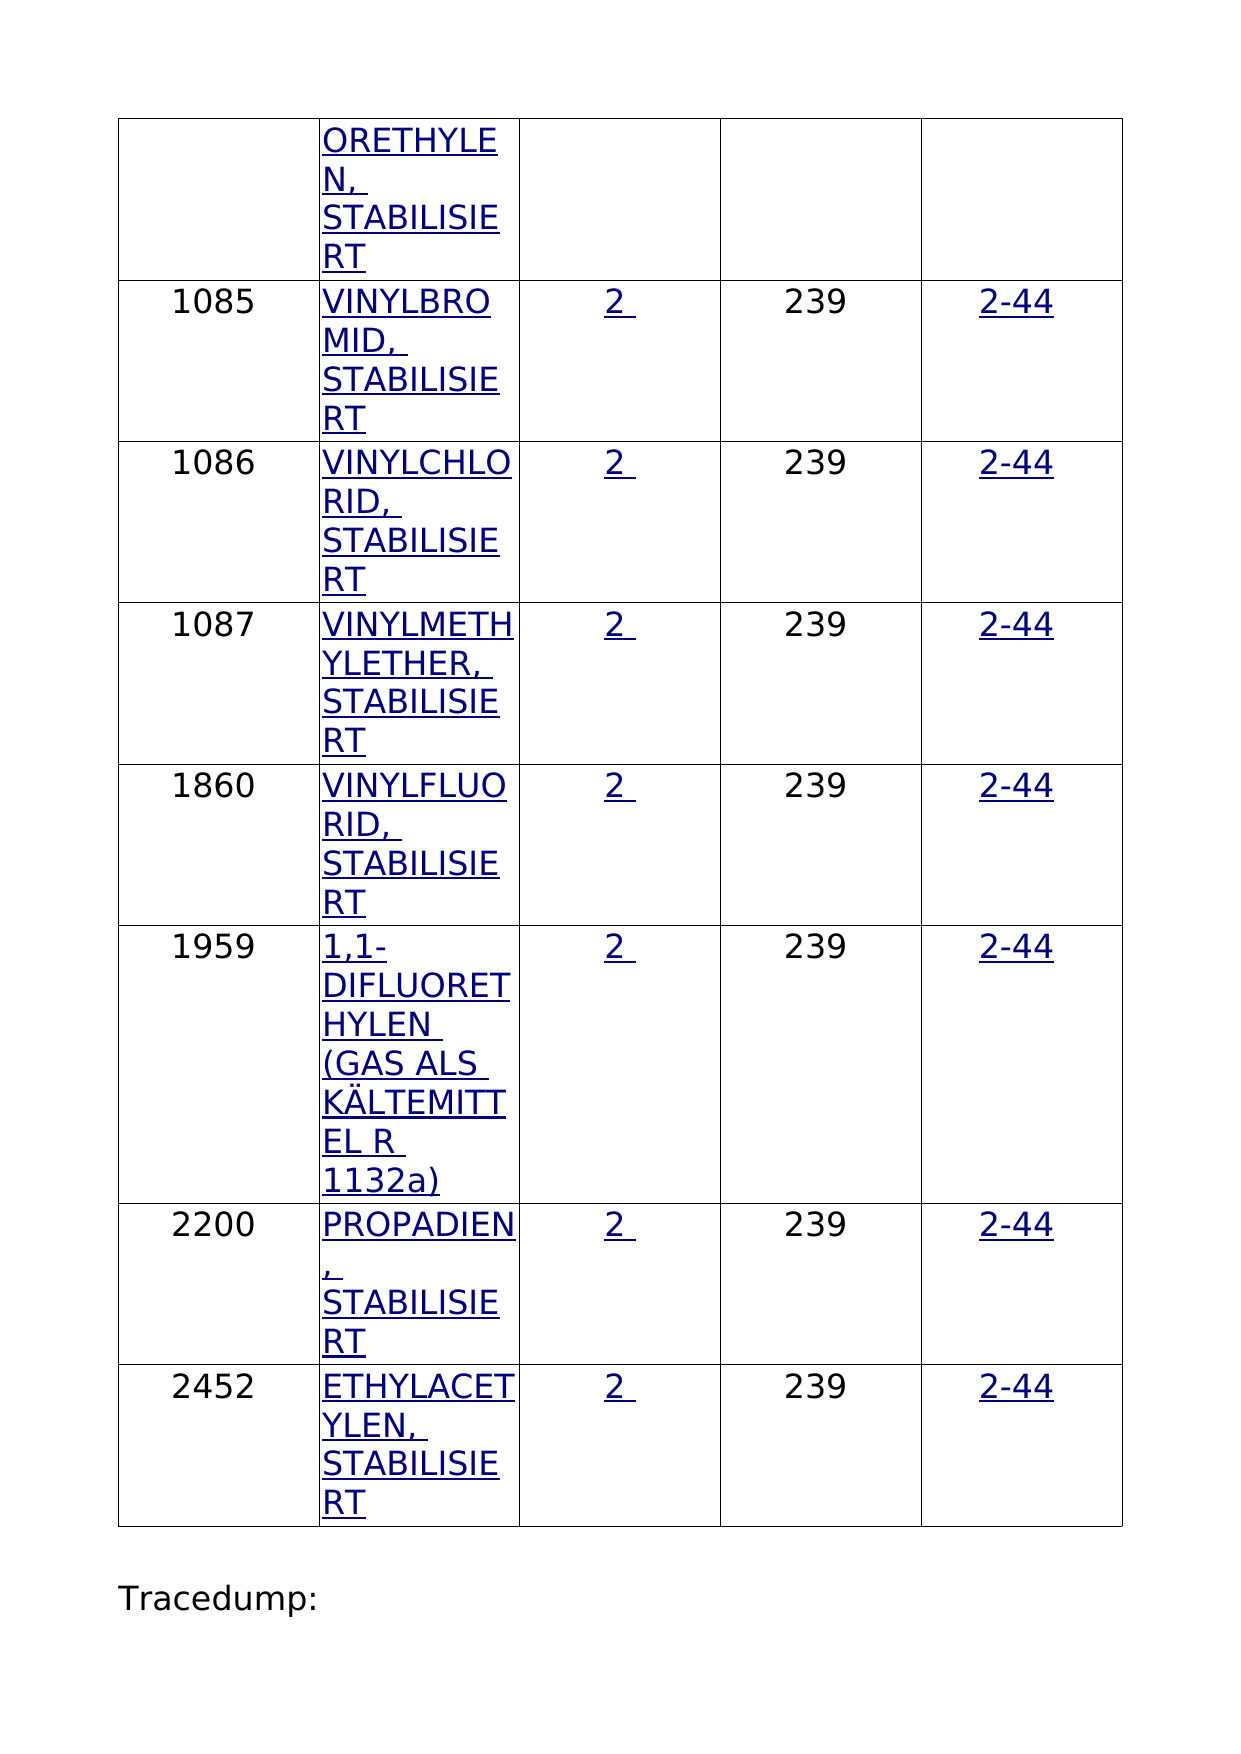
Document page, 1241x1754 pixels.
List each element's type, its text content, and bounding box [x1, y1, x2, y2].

table_cell 2-44 [922, 603, 1122, 763]
table_cell [922, 119, 1122, 279]
table_cell 239 [721, 1204, 921, 1364]
table_cell [721, 119, 921, 279]
table_cell VINYLBROMID, STABILISIERT [320, 281, 519, 441]
table_cell 2 [520, 926, 720, 1203]
table_cell 239 [721, 603, 921, 763]
table_cell [520, 119, 720, 279]
table_cell 2-44 [922, 281, 1122, 441]
table_cell 2 [520, 1365, 720, 1526]
table_cell 239 [721, 926, 921, 1203]
table_cell 239 [721, 765, 921, 925]
table_cell 2-44 [922, 765, 1122, 925]
table_cell PROPADIEN, STABILISIERT [320, 1204, 519, 1364]
table_cell VINYLCHLORID, STABILISIERT [320, 442, 519, 602]
table_cell 239 [721, 442, 921, 602]
table_cell 2452 [119, 1365, 319, 1526]
table_cell 1085 [119, 281, 319, 441]
table_cell 2200 [119, 1204, 319, 1364]
table_cell 1086 [119, 442, 319, 602]
table_cell 2 [520, 442, 720, 602]
table_cell 2-44 [922, 926, 1122, 1203]
table_cell 2-44 [922, 442, 1122, 602]
text Tracedump: [118, 1540, 1122, 1618]
table_cell ORETHYLEN, STABILISIERT [320, 119, 519, 279]
table_cell 1,1-DIFLUORETHYLEN (GAS ALS KÄLTEMITTEL R 1132a) [320, 926, 519, 1203]
table_cell 1860 [119, 765, 319, 925]
table_cell 2 [520, 281, 720, 441]
table_cell VINYLMETHYLETHER, STABILISIERT [320, 603, 519, 763]
table_cell [119, 119, 319, 279]
table_cell VINYLFLUORID, STABILISIERT [320, 765, 519, 925]
table_cell 2 [520, 1204, 720, 1364]
table_cell 1959 [119, 926, 319, 1203]
table_cell ETHYLACETYLEN, STABILISIERT [320, 1365, 519, 1526]
table_cell 2 [520, 603, 720, 763]
table_cell 1087 [119, 603, 319, 763]
table_cell 239 [721, 1365, 921, 1526]
table_cell 2-44 [922, 1204, 1122, 1364]
table_cell 239 [721, 281, 921, 441]
table_cell 2 [520, 765, 720, 925]
table_cell 2-44 [922, 1365, 1122, 1526]
